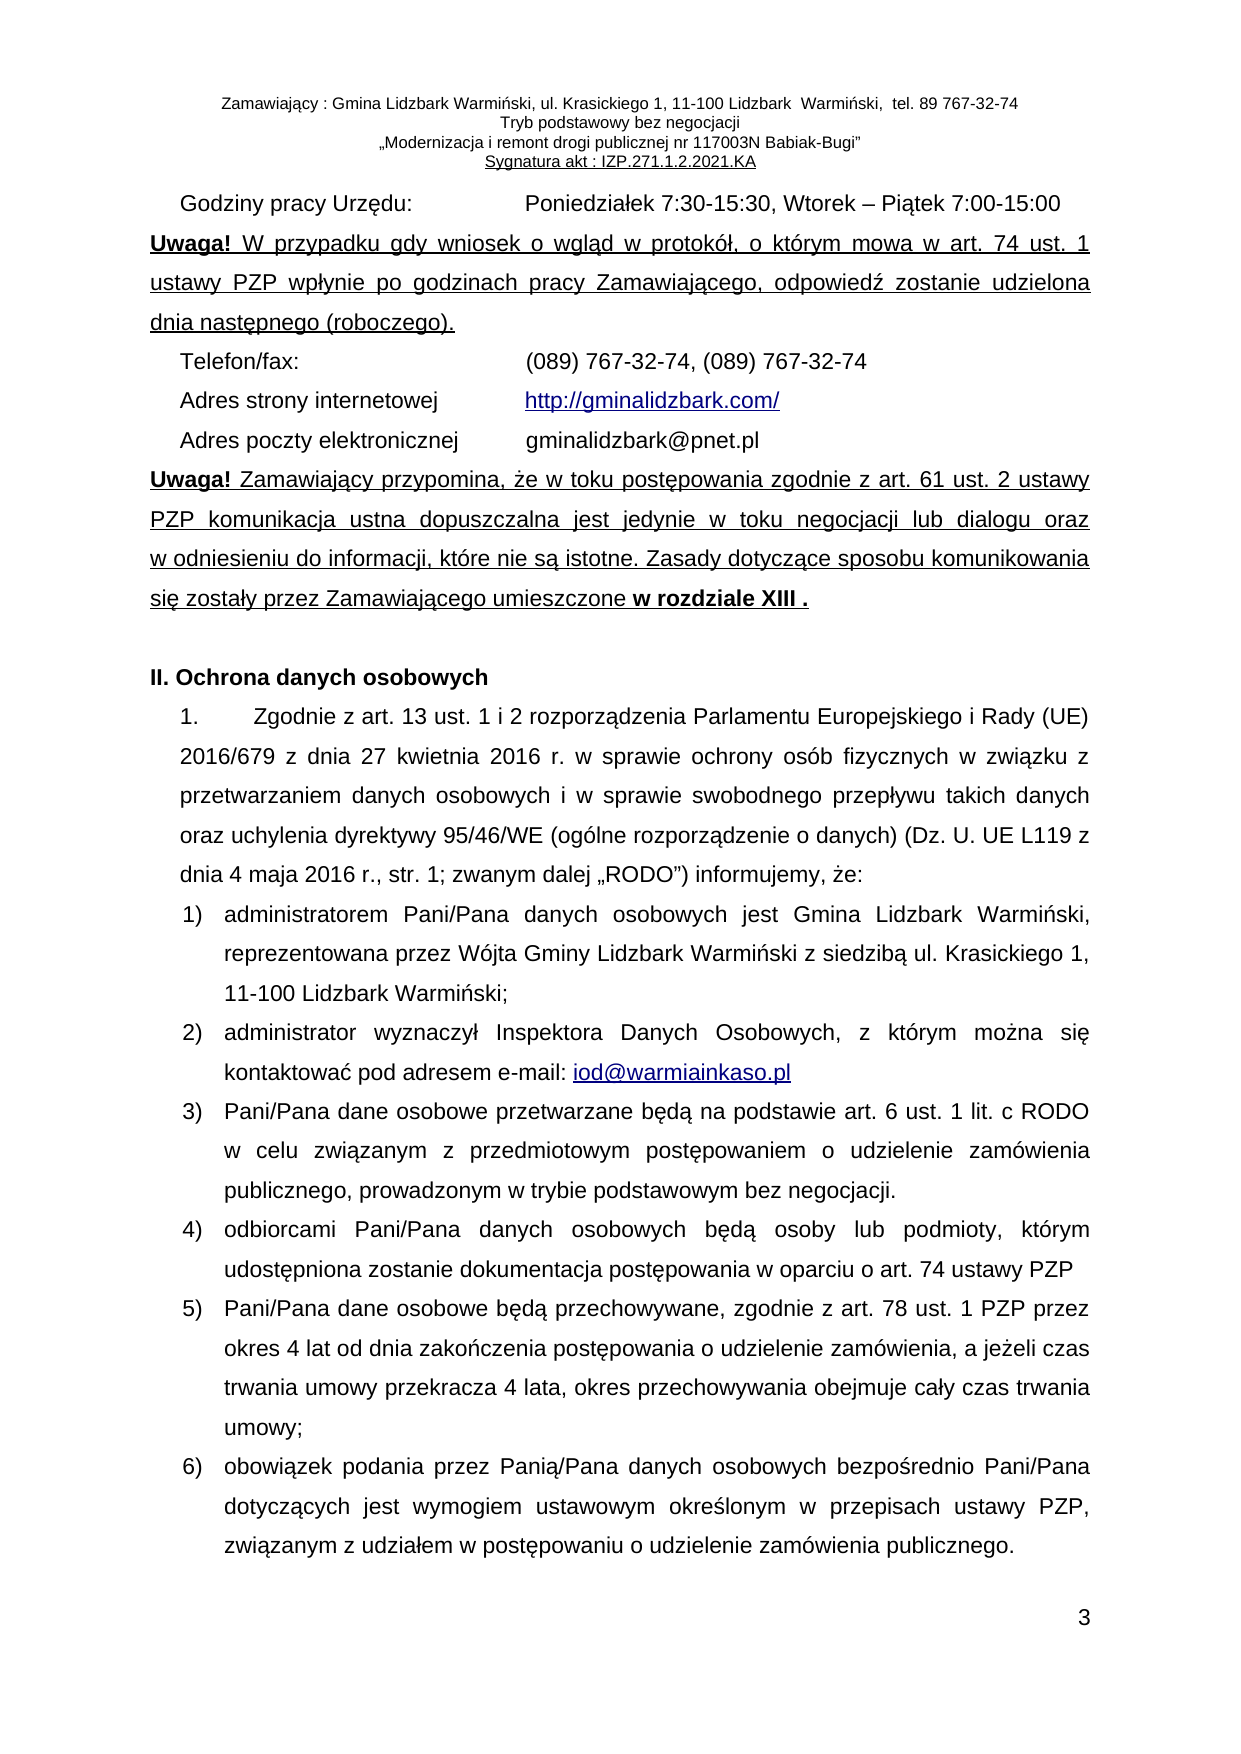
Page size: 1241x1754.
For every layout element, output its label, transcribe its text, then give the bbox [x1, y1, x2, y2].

text Godziny pracy Urzędu: Poniedziałek 7:30-15:30, Wtorek – Piątek 7:00-15:00 [179, 190, 1091, 216]
list administratorem Pani/Pana danych osobowych jest Gmina Lidzbark Warmiński, reprezentowana przez Wójta Gminy Lidzbark Warmiński z siedzibą ul. Krasickiego 1, 11-100 Lidzbark Warmiński; [182, 901, 1091, 1006]
text Uwaga! W przypadku gdy wniosek o wgląd w protokół, o którym mowa w art. 74 ust. 1 ustawy PZP wpłynie po godzinach pracy Zamawiającego, odpowiedź zostanie udzielona [150, 229, 1091, 292]
text Telefon/fax: (089) 767-32-74, (089) 767-32-74 [179, 348, 1091, 374]
subtitle II. Ochrona danych osobowych [150, 664, 1091, 690]
text Uwaga! Zamawiający przypomina, że w toku postępowania zgodnie z art. 61 ust. 2 ustawy PZP komunikacja ustna dopuszczalna jest jedynie w toku negocjacji lub dialogu oraz w odniesieniu do informacji, które nie są istotne. Zasady dotyczące sposobu komunikowania się zostały przez Zamawiającego umieszczone w rozdziale XIII . [150, 466, 1091, 611]
list Pani/Pana dane osobowe przetwarzane będą na podstawie art. 6 ust. 1 lit. c RODO w celu związanym z przedmiotowym postępowaniem o udzielenie zamówienia publicznego, prowadzonym w trybie podstawowym bez negocjacji. [182, 1098, 1091, 1203]
text Adres poczty elektronicznej gminalidzbark@pnet.pl [179, 427, 1091, 453]
list odbiorcami Pani/Pana danych osobowych będą osoby lub podmioty, którym udostępniona zostanie dokumentacja postępowania w oparciu o art. 74 ustawy PZP [182, 1216, 1091, 1282]
list obowiązek podania przez Panią/Pana danych osobowych bezpośrednio Pani/Pana dotyczących jest wymogiem ustawowym określonym w przepisach ustawy PZP, związanym z udziałem w postępowaniu o udzielenie zamówienia publicznego. [182, 1453, 1091, 1559]
list Pani/Pana dane osobowe będą przechowywane, zgodnie z art. 78 ust. 1 PZP przez okres 4 lat od dnia zakończenia postępowania o udzielenie zamówienia, a jeżeli czas trwania umowy przekracza 4 lata, okres przechowywania obejmuje cały czas trwania umowy; [182, 1295, 1091, 1440]
text dnia następnego (roboczego). [150, 293, 1091, 335]
list administrator wyznaczył Inspektora Danych Osobowych, z którym można się kontaktować pod adresem e-mail: iod@warmiainkaso.pl [182, 1019, 1091, 1085]
text Adres strony internetowej http://gminalidzbark.com/ [179, 387, 1091, 414]
list Zgodnie z art. 13 ust. 1 i 2 rozporządzenia Parlamentu Europejskiego i Rady (UE) 2016/679 z dnia 27 kwietnia 2016 r. w sprawie ochrony osób fizycznych w związku z przetwarzaniem danych osobowych i w sprawie swobodnego przepływu takich danych oraz uchylenia dyrektywy 95/46/WE (ogólne rozporządzenie o danych) (Dz. U. UE L119 z dnia 4 maja 2016 r., str. 1; zwanym dalej „RODO”) informujemy, że: [179, 703, 1091, 887]
